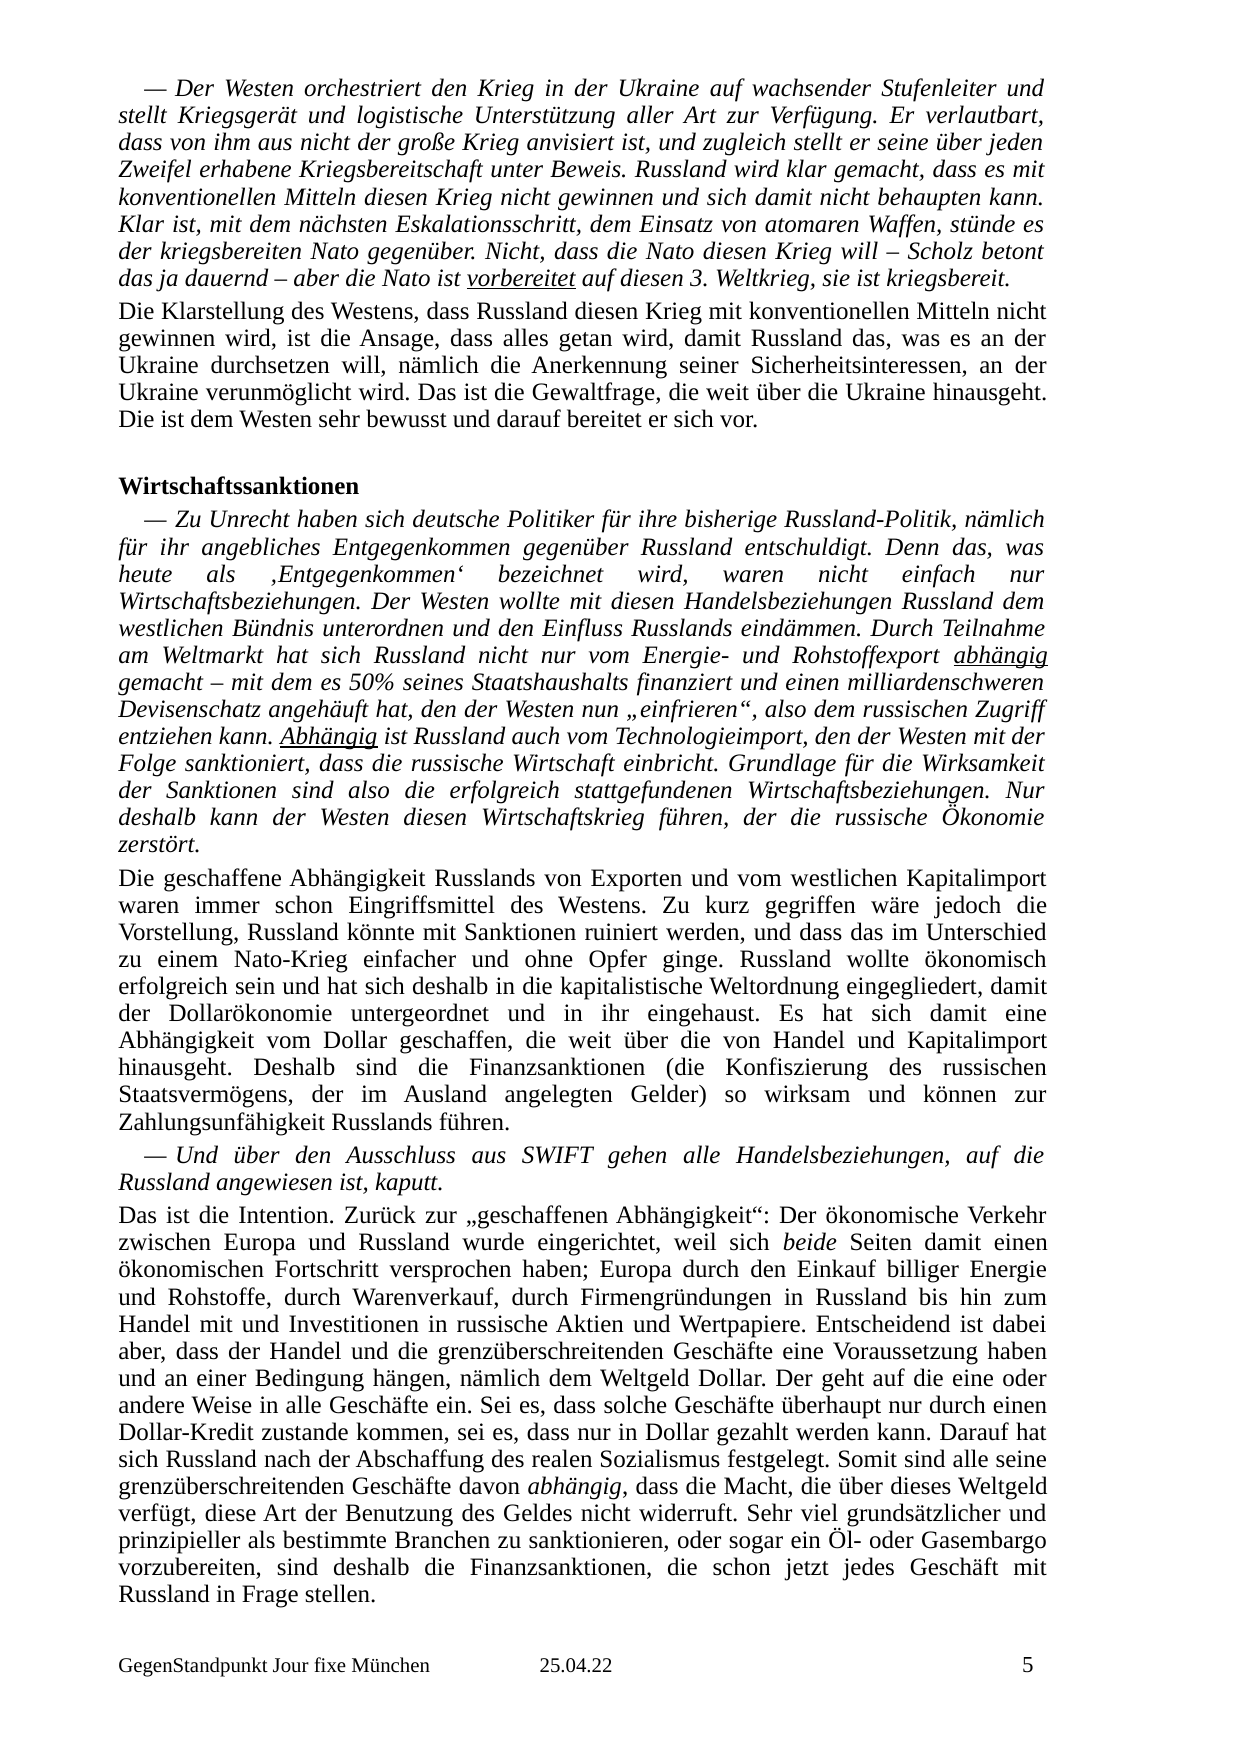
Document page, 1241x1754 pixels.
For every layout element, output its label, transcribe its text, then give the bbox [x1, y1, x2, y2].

text Wirtschaftssanktionen [118, 473, 1048, 500]
text Die Klarstellung des Westens, dass Russland diesen Krieg mit konventionellen Mitteln nicht gewinnen wird, ist die Ansage, dass alles getan wird, damit Russland das, was es an der Ukraine durchsetzen will, nämlich die Anerkennung seiner Sicherheitsinteressen, an der Ukraine verunmöglicht wird. Das ist die Gewaltfrage, die weit über die Ukraine hinausgeht. Die ist dem Westen sehr bewusst und darauf bereitet er sich vor. [118, 298, 1048, 433]
text — Der Westen orchestriert den Krieg in der Ukraine auf wachsender Stufenleiter und stellt Kriegsgerät und logistische Unterstützung aller Art zur Verfügung. Er verlautbart, dass von ihm aus nicht der große Krieg anvisiert ist, und zugleich stellt er seine über jeden Zweifel erhabene Kriegsbereitschaft unter Beweis. Russland wird klar gemacht, dass es mit konventionellen Mitteln diesen Krieg nicht gewinnen und sich damit nicht behaupten kann. Klar ist, mit dem nächsten Eskalationsschritt, dem Einsatz von atomaren Waffen, stünde es der kriegsbereiten Nato gegenüber. Nicht, dass die Nato diesen Krieg will – Scholz betont das ja dauernd – aber die Nato ist vorbereitet auf diesen 3. Weltkrieg, sie ist kriegsbereit. [118, 75, 1048, 292]
text Die geschaffene Abhängigkeit Russlands von Exporten und vom westlichen Kapitalimport waren immer schon Eingriffsmittel des Westens. Zu kurz gegriffen wäre jedoch die Vorstellung, Russland könnte mit Sanktionen ruiniert werden, und dass das im Unterschied zu einem Nato-Krieg einfacher und ohne Opfer ginge. Russland wollte ökonomisch erfolgreich sein und hat sich deshalb in die kapitalistische Weltordnung eingegliedert, damit der Dollarökonomie untergeordnet und in ihr eingehaust. Es hat sich damit eine Abhängigkeit vom Dollar geschaffen, die weit über die von Handel und Kapitalimport hinausgeht. Deshalb sind die Finanzsanktionen (die Konfiszierung des russischen Staatsvermögens, der im Ausland angelegten Gelder) so wirksam und können zur Zahlungsunfähigkeit Russlands führen. [118, 864, 1048, 1135]
text — Zu Unrecht haben sich deutsche Politiker für ihre bisherige Russland-Politik, nämlich für ihr angebliches Entgegenkommen gegenüber Russland entschuldigt. Denn das, was heute als ‚Entgegenkommen‘ bezeichnet wird, waren nicht einfach nur Wirtschaftsbeziehungen. Der Westen wollte mit diesen Handelsbeziehungen Russland dem westlichen Bündnis unterordnen und den Einfluss Russlands eindämmen. Durch Teilnahme am Weltmarkt hat sich Russland nicht nur vom Energie- und Rohstoffexport abhängig gemacht – mit dem es 50% seines Staatshaushalts finanziert und einen milliardenschweren Devisenschatz angehäuft hat, den der Westen nun „einfrieren“, also dem russischen Zugriff entziehen kann. Abhängig ist Russland auch vom Technologieimport, den der Westen mit der Folge sanktioniert, dass die russische Wirtschaft einbricht. Grundlage für die Wirksamkeit der Sanktionen sind also die erfolgreich stattgefundenen Wirtschaftsbeziehungen. Nur deshalb kann der Westen diesen Wirtschaftskrieg führen, der die russische Ökonomie zerstört. [118, 506, 1048, 858]
text Das ist die Intention. Zurück zur „geschaffenen Abhängigkeit“: Der ökonomische Verkehr zwischen Europa und Russland wurde eingerichtet, weil sich beide Seiten damit einen ökonomischen Fortschritt versprochen haben; Europa durch den Einkauf billiger Energie und Rohstoffe, durch Warenverkauf, durch Firmengründungen in Russland bis hin zum Handel mit und Investitionen in russische Aktien und Wertpapiere. Entscheidend ist dabei aber, dass der Handel und die grenzüberschreitenden Geschäfte eine Voraussetzung haben und an einer Bedingung hängen, nämlich dem Weltgeld Dollar. Der geht auf die eine oder andere Weise in alle Geschäfte ein. Sei es, dass solche Geschäfte überhaupt nur durch einen Dollar-Kredit zustande kommen, sei es, dass nur in Dollar gezahlt werden kann. Darauf hat sich Russland nach der Abschaffung des realen Sozialismus festgelegt. Somit sind alle seine grenzüberschreitenden Geschäfte davon abhängig, dass die Macht, die über dieses Weltgeld verfügt, diese Art der Benutzung des Geldes nicht widerruft. Sehr viel grundsätzlicher und prinzipieller als bestimmte Branchen zu sanktionieren, oder sogar ein Öl- oder Gasembargo vorzubereiten, sind deshalb die Finanzsanktionen, die schon jetzt jedes Geschäft mit Russland in Frage stellen. [118, 1202, 1048, 1608]
text — Und über den Ausschluss aus SWIFT gehen alle Handelsbeziehungen, auf die Russland angewiesen ist, kaputt. [118, 1142, 1048, 1196]
